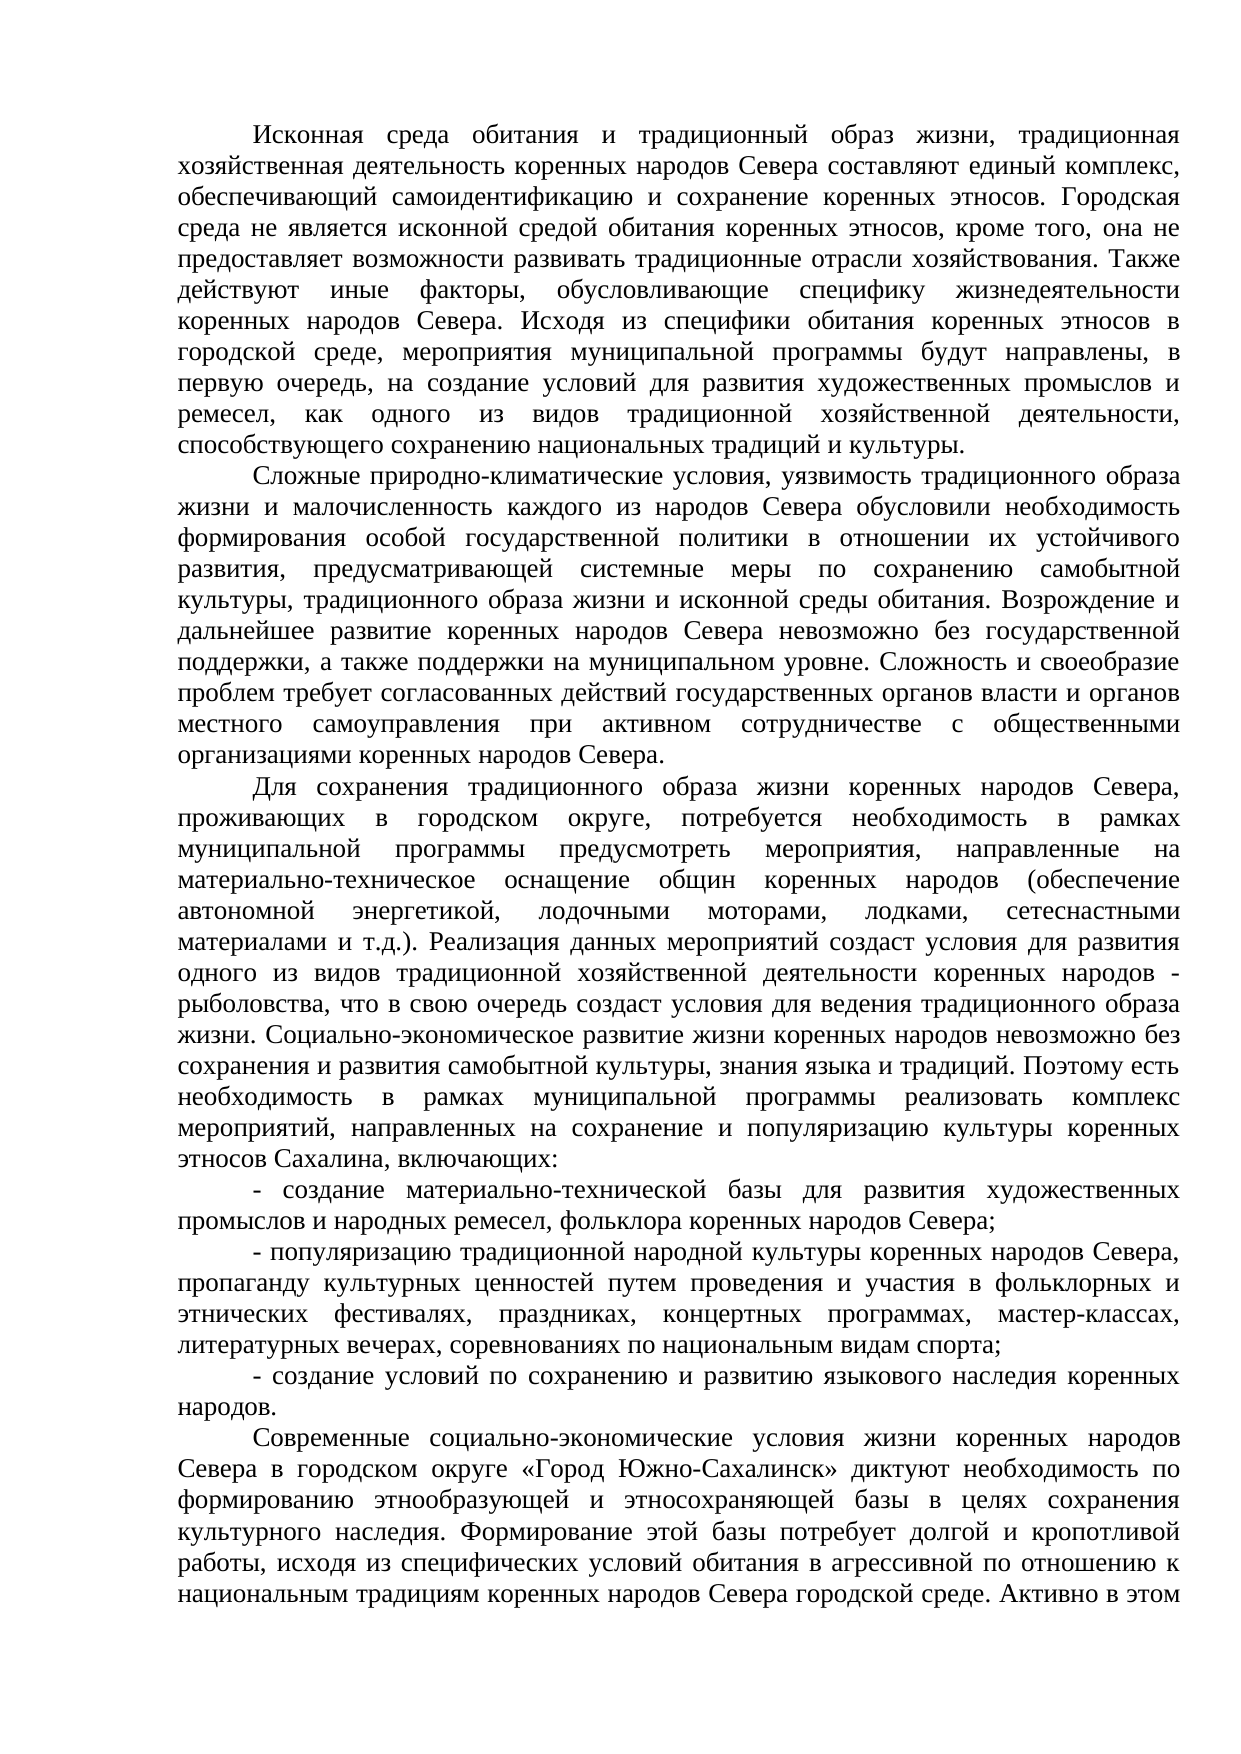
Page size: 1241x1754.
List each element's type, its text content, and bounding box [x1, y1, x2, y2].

text - создание материально-технической базы для развития художественных промыслов и народных ремесел, фольклора коренных народов Севера; [177, 1173, 1181, 1236]
text Сложные природно-климатические условия, уязвимость традиционного образа жизни и малочисленность каждого из народов Севера обусловили необходимость формирования особой государственной политики в отношении их устойчивого развития, предусматривающей системные меры по сохранению самобытной культуры, традиционного образа жизни и исконной среды обитания. Возрождение и дальнейшее развитие коренных народов Севера невозможно без государственной поддержки, а также поддержки на муниципальном уровне. Сложность и своеобразие проблем требует согласованных действий государственных органов власти и органов местного самоуправления при активном сотрудничестве с общественными организациями коренных народов Севера. [177, 459, 1181, 770]
text Современные социально-экономические условия жизни коренных народов Севера в городском округе «Город Южно-Сахалинск» диктуют необходимость по формированию этнообразующей и этносохраняющей базы в целях сохранения культурного наследия. Формирование этой базы потребует долгой и кропотливой работы, исходя из специфических условий обитания в агрессивной по отношению к национальным традициям коренных народов Севера городской среде. Активно в этом [177, 1422, 1181, 1608]
text - популяризацию традиционной народной культуры коренных народов Севера, пропаганду культурных ценностей путем проведения и участия в фольклорных и этнических фестивалях, праздниках, концертных программах, мастер-классах, литературных вечерах, соревнованиях по национальным видам спорта; [177, 1236, 1181, 1360]
text Для сохранения традиционного образа жизни коренных народов Севера, проживающих в городском округе, потребуется необходимость в рамках муниципальной программы предусмотреть мероприятия, направленные на материально-техническое оснащение общин коренных народов (обеспечение автономной энергетикой, лодочными моторами, лодками, сетеснастными материалами и т.д.). Реализация данных мероприятий создаст условия для развития одного из видов традиционной хозяйственной деятельности коренных народов - рыболовства, что в свою очередь создаст условия для ведения традиционного образа жизни. Социально-экономическое развитие жизни коренных народов невозможно без сохранения и развития самобытной культуры, знания языка и традиций. Поэтому есть необходимость в рамках муниципальной программы реализовать комплекс мероприятий, направленных на сохранение и популяризацию культуры коренных этносов Сахалина, включающих: [177, 770, 1181, 1173]
text Исконная среда обитания и традиционный образ жизни, традиционная хозяйственная деятельность коренных народов Севера составляют единый комплекс, обеспечивающий самоидентификацию и сохранение коренных этносов. Городская среда не является исконной средой обитания коренных этносов, кроме того, она не предоставляет возможности развивать традиционные отрасли хозяйствования. Также действуют иные факторы, обусловливающие специфику жизнедеятельности коренных народов Севера. Исходя из специфики обитания коренных этносов в городской среде, мероприятия муниципальной программы будут направлены, в первую очередь, на создание условий для развития художественных промыслов и ремесел, как одного из видов традиционной хозяйственной деятельности, способствующего сохранению национальных традиций и культуры. [177, 118, 1181, 459]
text - создание условий по сохранению и развитию языкового наследия коренных народов. [177, 1360, 1181, 1422]
